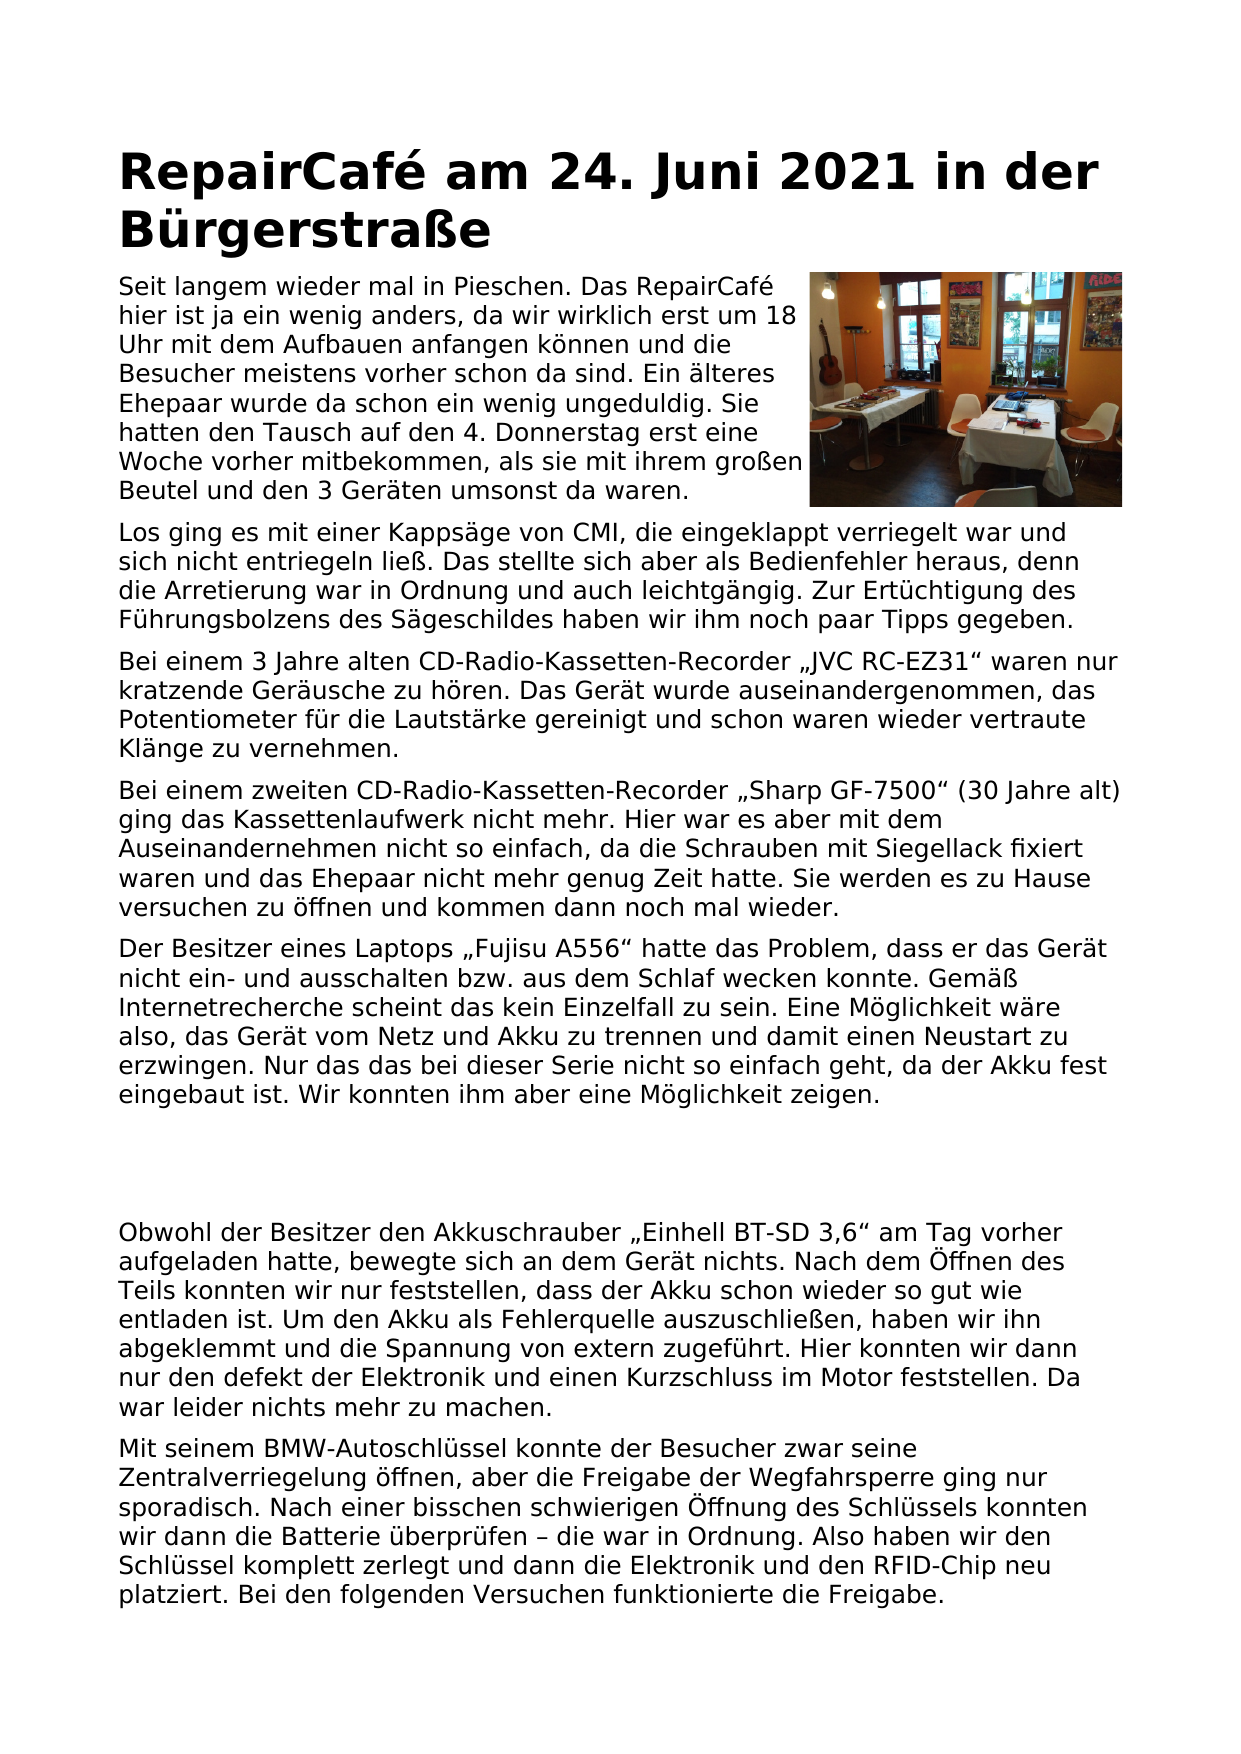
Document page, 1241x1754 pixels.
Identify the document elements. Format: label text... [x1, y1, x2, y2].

picture [809, 272, 1123, 507]
text Los ging es mit einer Kappsäge von CMI, die eingeklappt verriegelt war und sich nicht entriegeln ließ. Das stellte sich aber als Bedienfehler heraus, denn die Arretierung war in Ordnung und auch leichtgängig. Zur Ertüchtigung des Führungsbolzens des Sägeschildes haben wir ihm noch paar Tipps gegeben. [118, 518, 1122, 634]
text Mit seinem BMW-Autoschlüssel konnte der Besucher zwar seine Zentralverriegelung öffnen, aber die Freigabe der Wegfahrsperre ging nur sporadisch. Nach einer bisschen schwierigen Öffnung des Schlüssels konnten wir dann die Batterie überprüfen – die war in Ordnung. Also haben wir den Schlüssel komplett zerlegt und dann die Elektronik und den RFID-Chip neu platziert. Bei den folgenden Versuchen funktionierte die Freigabe. [118, 1434, 1122, 1609]
text Bei einem zweiten CD-Radio-Kassetten-Recorder „Sharp GF-7500“ (30 Jahre alt) ging das Kassettenlaufwerk nicht mehr. Hier war es aber mit dem Auseinandernehmen nicht so einfach, da die Schrauben mit Siegellack fixiert waren und das Ehepaar nicht mehr genug Zeit hatte. Sie werden es zu Hause versuchen zu öffnen und kommen dann noch mal wieder. [118, 776, 1122, 922]
text Der Besitzer eines Laptops „Fujisu A556“ hatte das Problem, dass er das Gerät nicht ein- und ausschalten bzw. aus dem Schlaf wecken konnte. Gemäß Internetrecherche scheint das kein Einzelfall zu sein. Eine Möglichkeit wäre also, das Gerät vom Netz und Akku zu trennen und damit einen Neustart zu erzwingen. Nur das das bei dieser Serie nicht so einfach geht, da der Akku fest eingebaut ist. Wir konnten ihm aber eine Möglichkeit zeigen. [118, 934, 1122, 1109]
text Seit langem wieder mal in Pieschen. Das RepairCafé hier ist ja ein wenig anders, da wir wirklich erst um 18 Uhr mit dem Aufbauen anfangen können und die Besucher meistens vorher schon da sind. Ein älteres Ehepaar wurde da schon ein wenig ungeduldig. Sie hatten den Tausch auf den 4. Donnerstag erst eine Woche vorher mitbekommen, als sie mit ihrem großen Beutel und den 3 Geräten umsonst da waren. [118, 272, 809, 505]
text Bei einem 3 Jahre alten CD-Radio-Kassetten-Recorder „JVC RC-EZ31“ waren nur kratzende Geräusche zu hören. Das Gerät wurde auseinandergenommen, das Potentiometer für die Lautstärke gereinigt und schon waren wieder vertraute Klänge zu vernehmen. [118, 647, 1122, 764]
text Obwohl der Besitzer den Akkuschrauber „Einhell BT-SD 3,6“ am Tag vorher aufgeladen hatte, bewegte sich an dem Gerät nichts. Nach dem Öffnen des Teils konnten wir nur feststellen, dass der Akku schon wieder so gut wie entladen ist. Um den Akku als Fehlerquelle auszuschließen, haben wir ihn abgeklemmt und die Spannung von extern zugeführt. Hier konnten wir dann nur den defekt der Elektronik und einen Kurzschluss im Motor feststellen. Da war leider nichts mehr zu machen. [118, 1218, 1122, 1422]
subtitle RepairCafé am 24. Juni 2021 in der Bürgerstraße [118, 143, 1122, 259]
